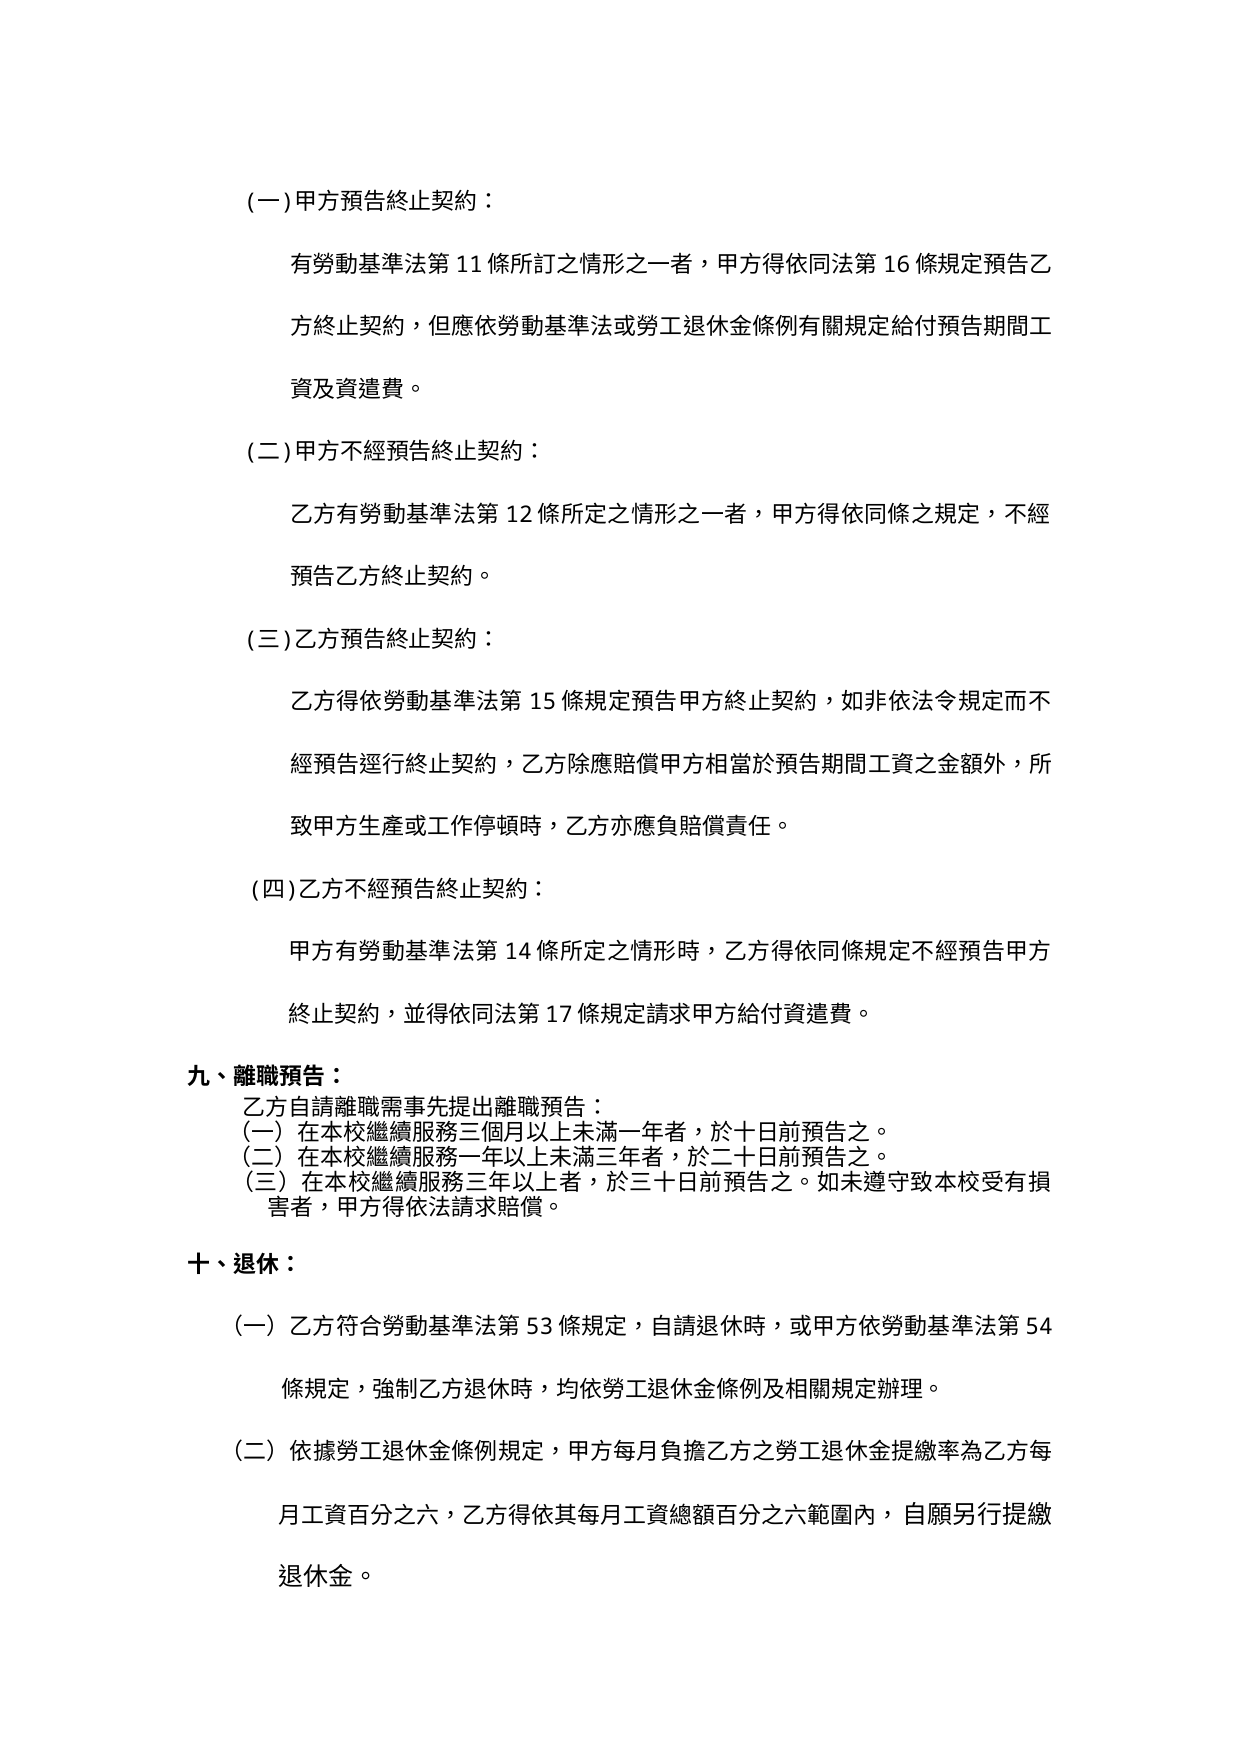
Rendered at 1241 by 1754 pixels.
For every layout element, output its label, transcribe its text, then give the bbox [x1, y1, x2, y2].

text 十、退休： [187, 1221, 1053, 1283]
text 乙方自請離職需事先提出離職預告： [187, 1096, 1053, 1121]
text 乙方有勞動基準法第12條所定之情形之一者，甲方得依同條之規定，不經預告乙方終止契約。 [290, 471, 1053, 596]
text 乙方得依勞動基準法第15條規定預告甲方終止契約，如非依法令規定而不經預告逕行終止契約，乙方除應賠償甲方相當於預告期間工資之金額外，所致甲方生產或工作停頓時，乙方亦應負賠償責任。 [290, 658, 1053, 846]
text (四)乙方不經預告終止契約： [248, 846, 1053, 908]
text （二）在本校繼續服務一年以上未滿三年者，於二十日前預告之。 [187, 1146, 1053, 1171]
text 甲方有勞動基準法第14條所定之情形時，乙方得依同條規定不經預告甲方終止契約，並得依同法第17條規定請求甲方給付資遣費。 [288, 908, 1053, 1033]
text (三)乙方預告終止契約： [244, 596, 1053, 658]
text （一）在本校繼續服務三個月以上未滿一年者，於十日前預告之。 [187, 1121, 1053, 1146]
text （三）在本校繼續服務三年以上者，於三十日前預告之。如未遵守致本校受有損害者，甲方得依法請求賠償。 [187, 1171, 1053, 1221]
text (二)甲方不經預告終止契約： [244, 408, 1053, 471]
text 有勞動基準法第11條所訂之情形之一者，甲方得依同法第16條規定預告乙方終止契約，但應依勞動基準法或勞工退休金條例有關規定給付預告期間工資及資遣費。 [290, 221, 1053, 408]
text 九、離職預告： [187, 1033, 1053, 1096]
text (一)甲方預告終止契約： [244, 158, 1053, 221]
text （二）依據勞工退休金條例規定，甲方每月負擔乙方之勞工退休金提繳率為乙方每月工資百分之六，乙方得依其每月工資總額百分之六範圍內，自願另行提繳退休金。 [206, 1408, 1053, 1596]
text （一）乙方符合勞動基準法第53條規定，自請退休時，或甲方依勞動基準法第54條規定，強制乙方退休時，均依勞工退休金條例及相關規定辦理。 [206, 1283, 1053, 1408]
